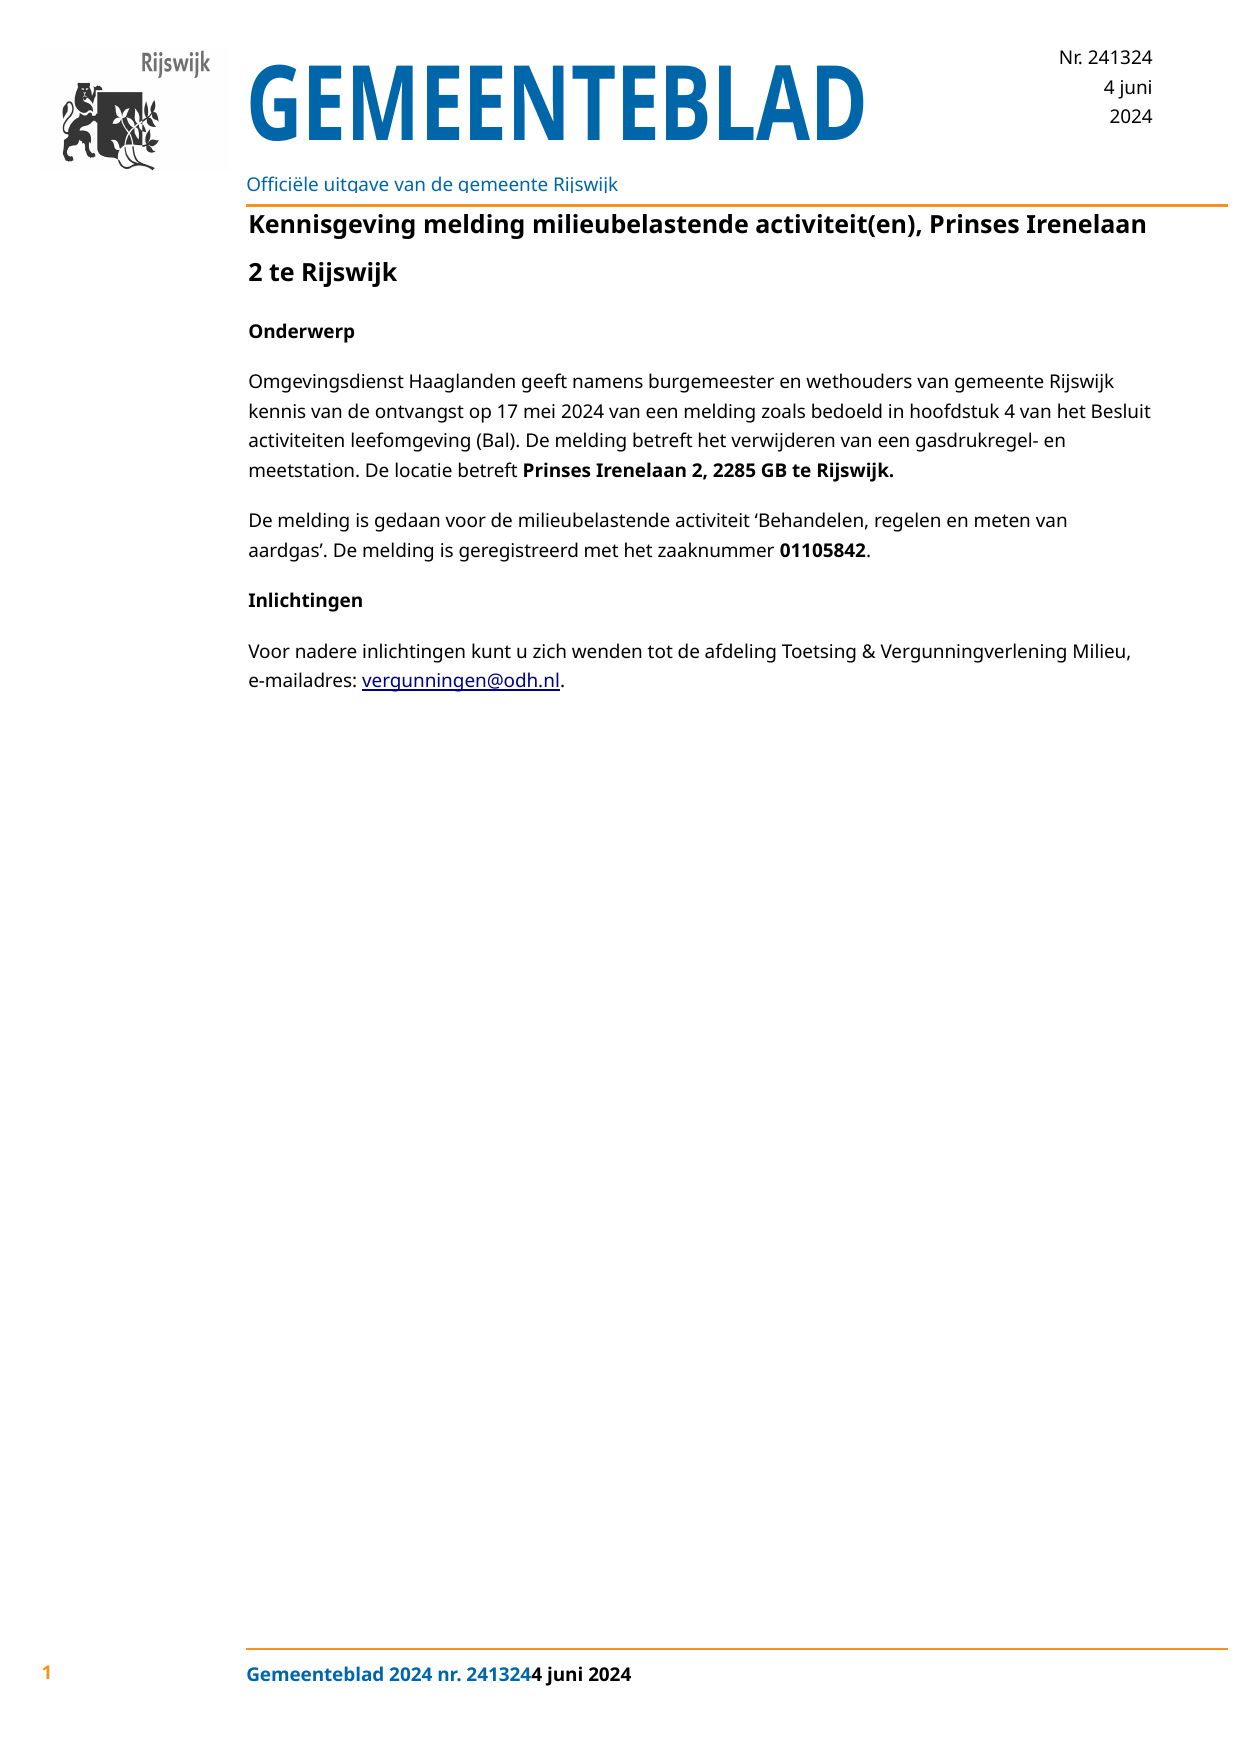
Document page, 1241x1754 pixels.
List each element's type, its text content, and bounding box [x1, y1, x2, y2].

text De melding is gedaan voor de milieubelastende activiteit ‘Behandelen, regelen en meten van aardgas’. De melding is geregistreerd met het zaaknummer 01105842. [248, 507, 1152, 563]
text Voor nadere inlichtingen kunt u zich wenden tot de afdeling Toetsing & Vergunningverlening Milieu, e-mailadres: vergunningen@odh.nl. [248, 638, 1152, 693]
text Onderwerp [248, 318, 1152, 344]
picture [41, 47, 231, 172]
text Omgevingsdienst Haaglanden geeft namens burgemeester en wethouders van gemeente Rijswijk kennis van de ontvangst op 17 mei 2024 van een melding zoals bedoeld in hoofdstuk 4 van het Besluit activiteiten leefomgeving (Bal). De melding betreft het verwijderen van een gasdrukregel- en meetstation. De locatie betreft Prinses Irenelaan 2, 2285 GB te Rijswijk. [248, 368, 1152, 483]
text Inlichtingen [248, 587, 1152, 613]
text Kennisgeving melding milieubelastende activiteit(en), Prinses Irenelaan 2 te Rijswijk [248, 207, 1152, 288]
